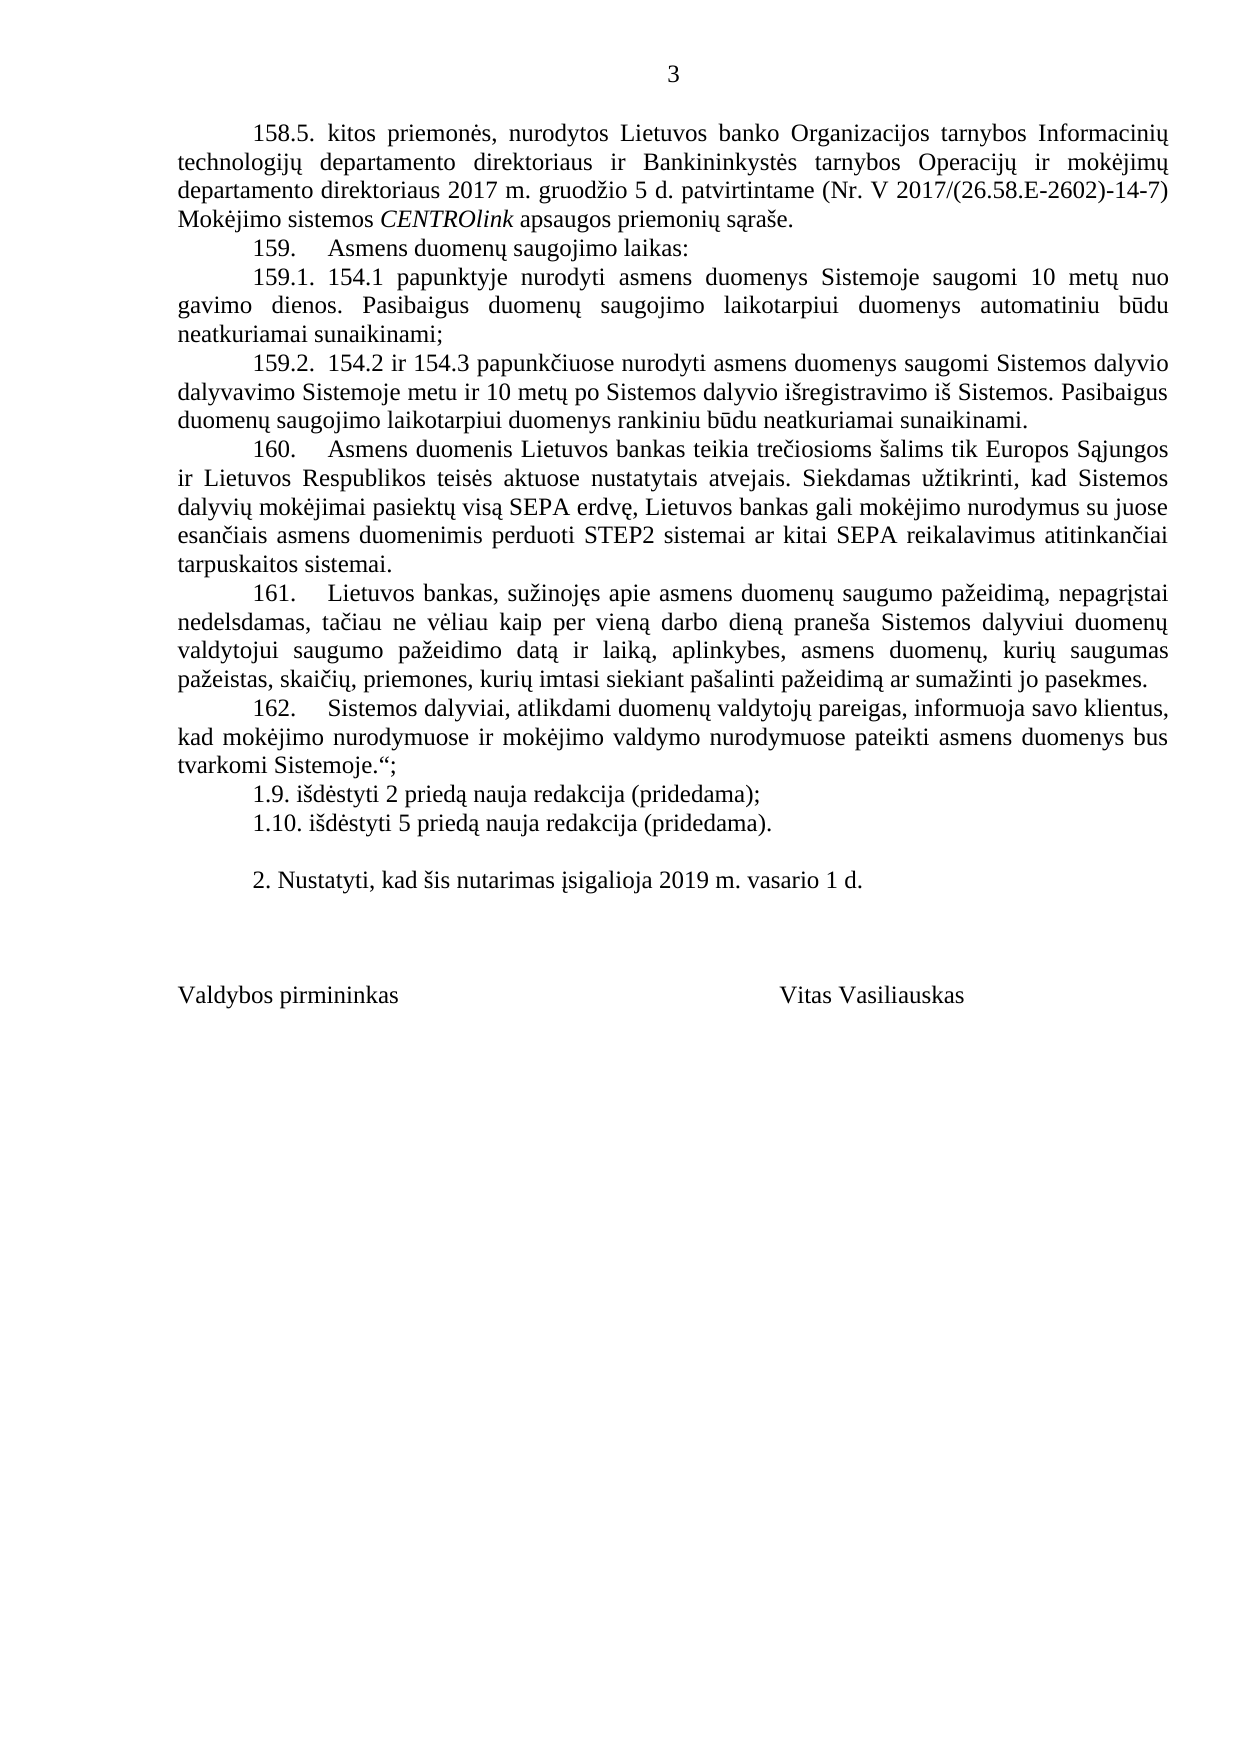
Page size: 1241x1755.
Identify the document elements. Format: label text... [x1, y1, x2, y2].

text 1.9. išdėstyti 2 priedą nauja redakcija (pridedama); [177, 779, 1169, 808]
text 159. Asmens duomenų saugojimo laikas: [177, 233, 1169, 262]
text 161. Lietuvos bankas, sužinojęs apie asmens duomenų saugumo pažeidimą, nepagrįstai nedelsdamas, tačiau ne vėliau kaip per vieną darbo dieną praneša Sistemos dalyviui duomenų valdytojui saugumo pažeidimo datą ir laiką, aplinkybes, asmens duomenų, kurių saugumas pažeistas, skaičių, priemones, kurių imtasi siekiant pašalinti pažeidimą ar sumažinti jo pasekmes. [177, 578, 1169, 693]
text 159.1. 154.1 papunktyje nurodyti asmens duomenys Sistemoje saugomi 10 metų nuo gavimo dienos. Pasibaigus duomenų saugojimo laikotarpiui duomenys automatiniu būdu neatkuriamai sunaikinami; [177, 262, 1169, 348]
text Valdybos pirmininkas Vitas Vasiliauskas [177, 981, 1169, 1009]
text 1.10. išdėstyti 5 priedą nauja redakcija (pridedama). [177, 808, 1169, 837]
text 159.2. 154.2 ir 154.3 papunkčiuose nurodyti asmens duomenys saugomi Sistemos dalyvio dalyvavimo Sistemoje metu ir 10 metų po Sistemos dalyvio išregistravimo iš Sistemos. Pasibaigus duomenų saugojimo laikotarpiui duomenys rankiniu būdu neatkuriamai sunaikinami. [177, 348, 1169, 434]
text 158.5. kitos priemonės, nurodytos Lietuvos banko Organizacijos tarnybos Informacinių technologijų departamento direktoriaus ir Bankininkystės tarnybos Operacijų ir mokėjimų departamento direktoriaus 2017 m. gruodžio 5 d. patvirtintame (Nr. V 2017/(26.58.E-2602)-14-7) Mokėjimo sistemos CENTROlink apsaugos priemonių sąraše. [177, 118, 1169, 233]
text 162. Sistemos dalyviai, atlikdami duomenų valdytojų pareigas, informuoja savo klientus, kad mokėjimo nurodymuose ir mokėjimo valdymo nurodymuose pateikti asmens duomenys bus tvarkomi Sistemoje.“; [177, 693, 1169, 779]
text 160. Asmens duomenis Lietuvos bankas teikia trečiosioms šalims tik Europos Sąjungos ir Lietuvos Respublikos teisės aktuose nustatytais atvejais. Siekdamas užtikrinti, kad Sistemos dalyvių mokėjimai pasiektų visą SEPA erdvę, Lietuvos bankas gali mokėjimo nurodymus su juose esančiais asmens duomenimis perduoti STEP2 sistemai ar kitai SEPA reikalavimus atitinkančiai tarpuskaitos sistemai. [177, 434, 1169, 578]
text 2. Nustatyti, kad šis nutarimas įsigalioja 2019 m. vasario 1 d. [177, 866, 1169, 894]
